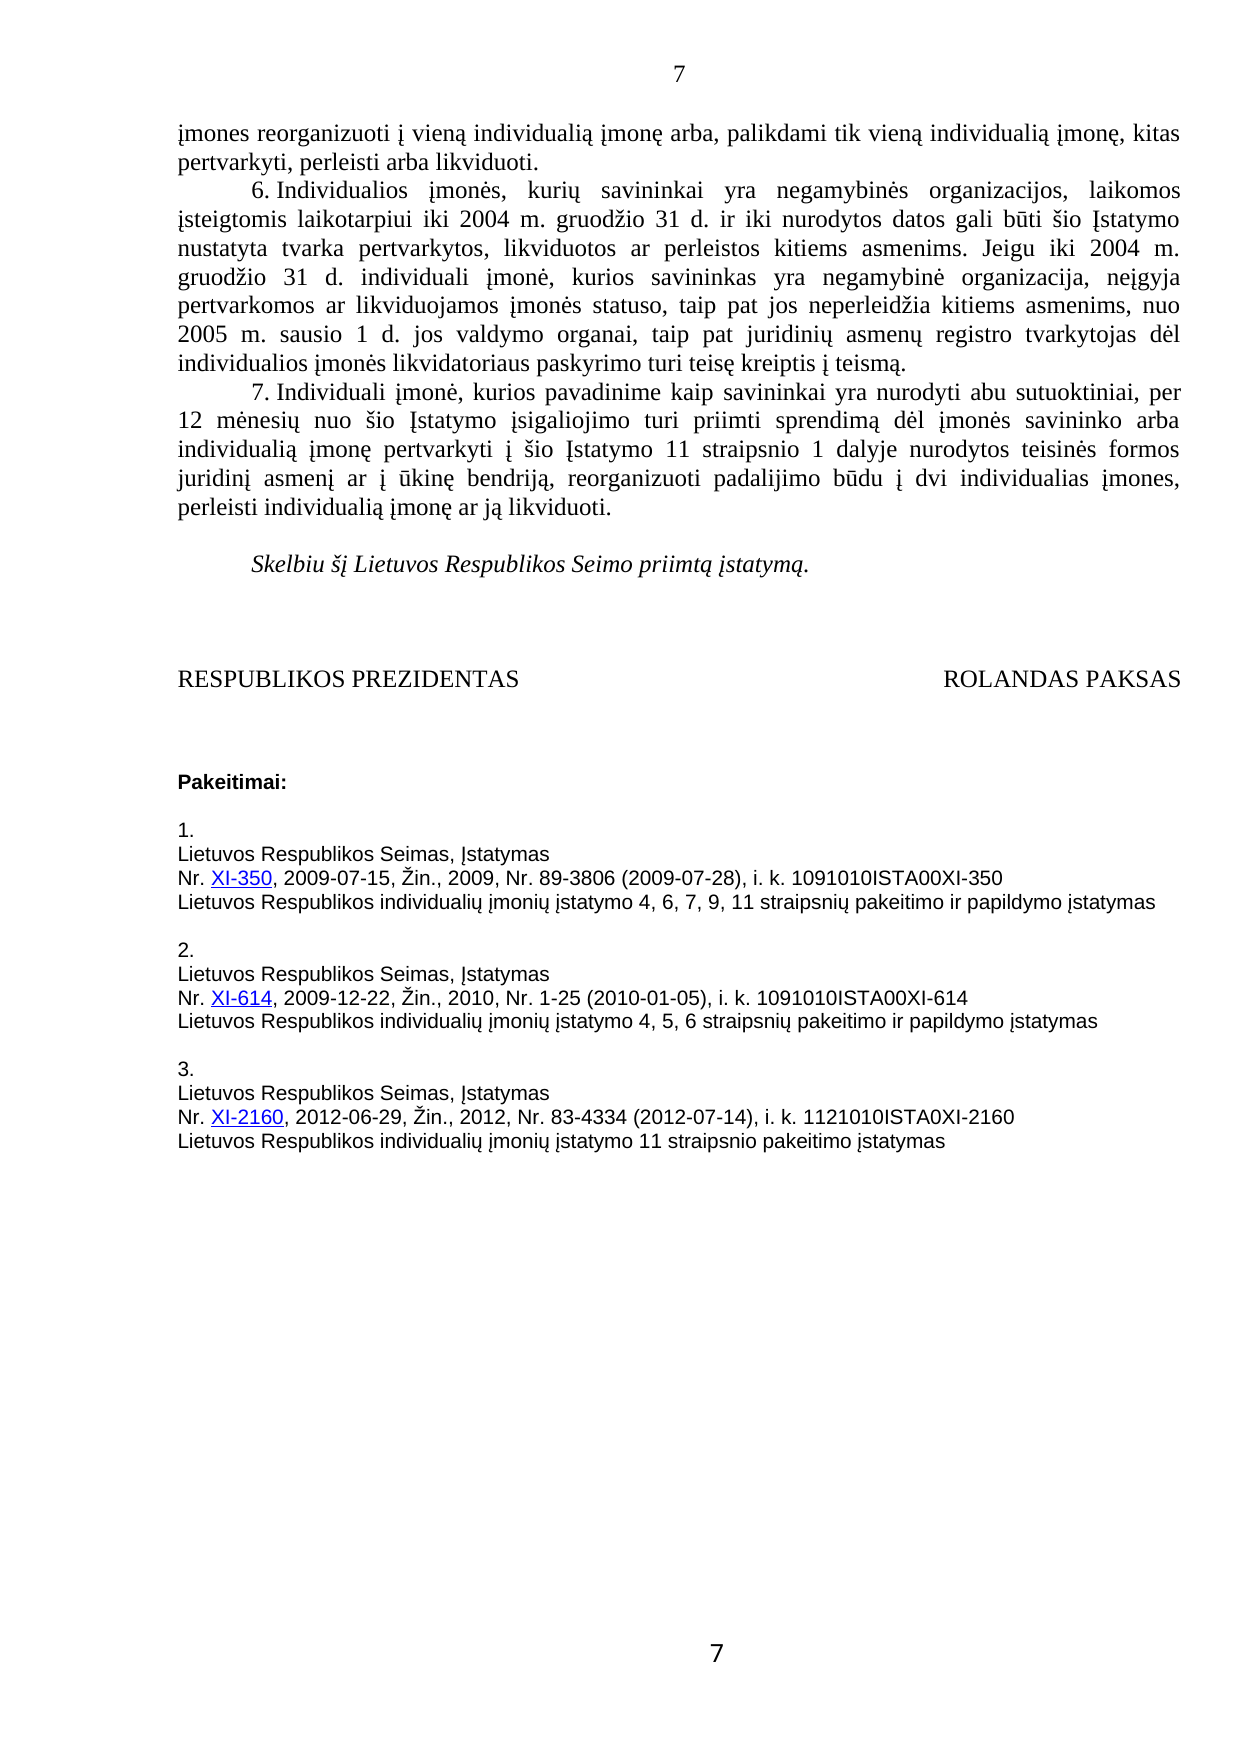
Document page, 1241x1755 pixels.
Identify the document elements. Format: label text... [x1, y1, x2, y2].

text Lietuvos Respublikos Seimas, Įstatymas [177, 842, 1181, 866]
text 7. Individuali įmonė, kurios pavadinime kaip savininkai yra nurodyti abu sutuoktiniai, per 12 mėnesių nuo šio Įstatymo įsigaliojimo turi priimti sprendimą dėl įmonės savininko arba individualią įmonę pertvarkyti į šio Įstatymo 11 straipsnio 1 dalyje nurodytos teisinės formos juridinį asmenį ar į ūkinę bendriją, reorganizuoti padalijimo būdu į dvi individualias įmones, perleisti individualią įmonę ar ją likviduoti. [177, 377, 1181, 521]
text Nr. XI-350, 2009-07-15, Žin., 2009, Nr. 89-3806 (2009-07-28), i. k. 1091010ISTA00XI-350 [177, 866, 1181, 889]
text Lietuvos Respublikos individualių įmonių įstatymo 4, 6, 7, 9, 11 straipsnių pakeitimo ir papildymo įstatymas [177, 889, 1181, 913]
text Nr. XI-614, 2009-12-22, Žin., 2010, Nr. 1-25 (2010-01-05), i. k. 1091010ISTA00XI-614 [177, 985, 1181, 1009]
text RESPUBLIKOS PREZIDENTAS ROLANDAS PAKSAS [177, 664, 1181, 693]
text Pakeitimai: [177, 770, 1181, 794]
text 6. Individualios įmonės, kurių savininkai yra negamybinės organizacijos, laikomos įsteigtomis laikotarpiui iki 2004 m. gruodžio 31 d. ir iki nurodytos datos gali būti šio Įstatymo nustatyta tvarka pertvarkytos, likviduotos ar perleistos kitiems asmenims. Jeigu iki 2004 m. gruodžio 31 d. individuali įmonė, kurios savininkas yra negamybinė organizacija, neįgyja pertvarkomos ar likviduojamos įmonės statuso, taip pat jos neperleidžia kitiems asmenims, nuo 2005 m. sausio 1 d. jos valdymo organai, taip pat juridinių asmenų registro tvarkytojas dėl individualios įmonės likvidatoriaus paskyrimo turi teisę kreiptis į teismą. [177, 176, 1181, 377]
text Lietuvos Respublikos individualių įmonių įstatymo 11 straipsnio pakeitimo įstatymas [177, 1129, 1181, 1153]
text 1. [177, 818, 1181, 842]
text 2. [177, 937, 1181, 961]
text Skelbiu šį Lietuvos Respublikos Seimo priimtą įstatymą. [177, 549, 1181, 578]
text Lietuvos Respublikos Seimas, Įstatymas [177, 961, 1181, 985]
text 3. [177, 1057, 1181, 1081]
text Lietuvos Respublikos Seimas, Įstatymas [177, 1081, 1181, 1105]
text įmones reorganizuoti į vieną individualią įmonę arba, palikdami tik vieną individualią įmonę, kitas pertvarkyti, perleisti arba likviduoti. [177, 118, 1181, 176]
text Nr. XI-2160, 2012-06-29, Žin., 2012, Nr. 83-4334 (2012-07-14), i. k. 1121010ISTA0XI-2160 [177, 1105, 1181, 1129]
text Lietuvos Respublikos individualių įmonių įstatymo 4, 5, 6 straipsnių pakeitimo ir papildymo įstatymas [177, 1009, 1181, 1033]
